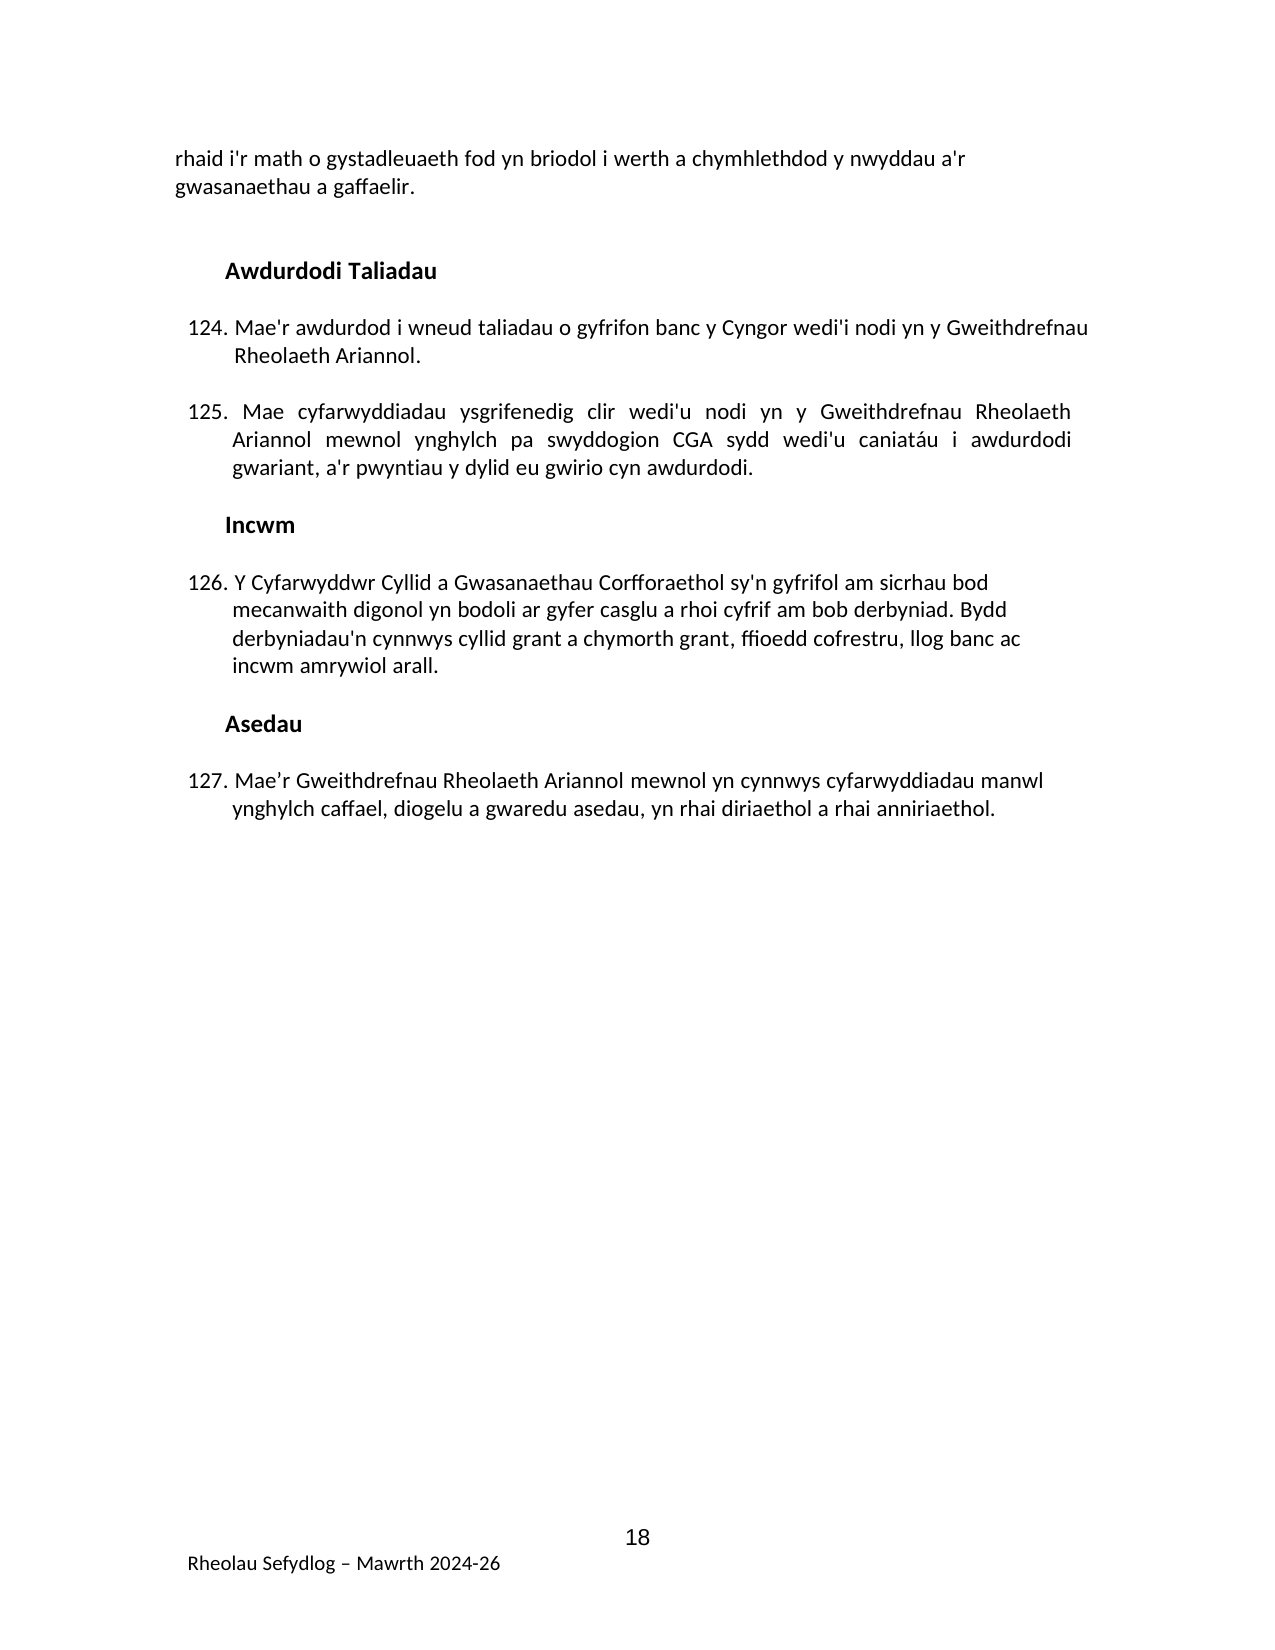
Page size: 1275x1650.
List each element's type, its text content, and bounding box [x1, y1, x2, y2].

text Asedau [225, 708, 1096, 738]
text 125. Mae cyfarwyddiadau ysgrifenedig clir wedi'u nodi yn y Gweithdrefnau Rheolaeth Ariannol mewnol ynghylch pa swyddogion CGA sydd wedi'u caniatáu i awdurdodi gwariant, a'r pwyntiau y dylid eu gwirio cyn awdurdodi. [187, 397, 1072, 481]
text Incwm [225, 509, 1096, 540]
text 124. Mae'r awdurdod i wneud taliadau o gyfrifon banc y Cyngor wedi'i nodi yn y Gweithdrefnau Rheolaeth Ariannol. [187, 313, 1096, 369]
text 126. Y Cyfarwyddwr Cyllid a Gwasanaethau Corfforaethol sy'n gyfrifol am sicrhau bod mecanwaith digonol yn bodoli ar gyfer casglu a rhoi cyfrif am bob derbyniad. Bydd derbyniadau'n cynnwys cyllid grant a chymorth grant, ffioedd cofrestru, llog banc ac incwm amrywiol arall. [187, 568, 1061, 680]
text 127. Mae’r Gweithdrefnau Rheolaeth Ariannol mewnol yn cynnwys cyfarwyddiadau manwl ynghylch caffael, diogelu a gwaredu asedau, yn rhai diriaethol a rhai anniriaethol. [187, 766, 1074, 822]
list rhaid i'r math o gystadleuaeth fod yn briodol i werth a chymhlethdod y nwyddau a'r gwasanaethau a gaffaelir. [175, 144, 1037, 200]
text Awdurdodi Taliadau [225, 255, 1096, 285]
